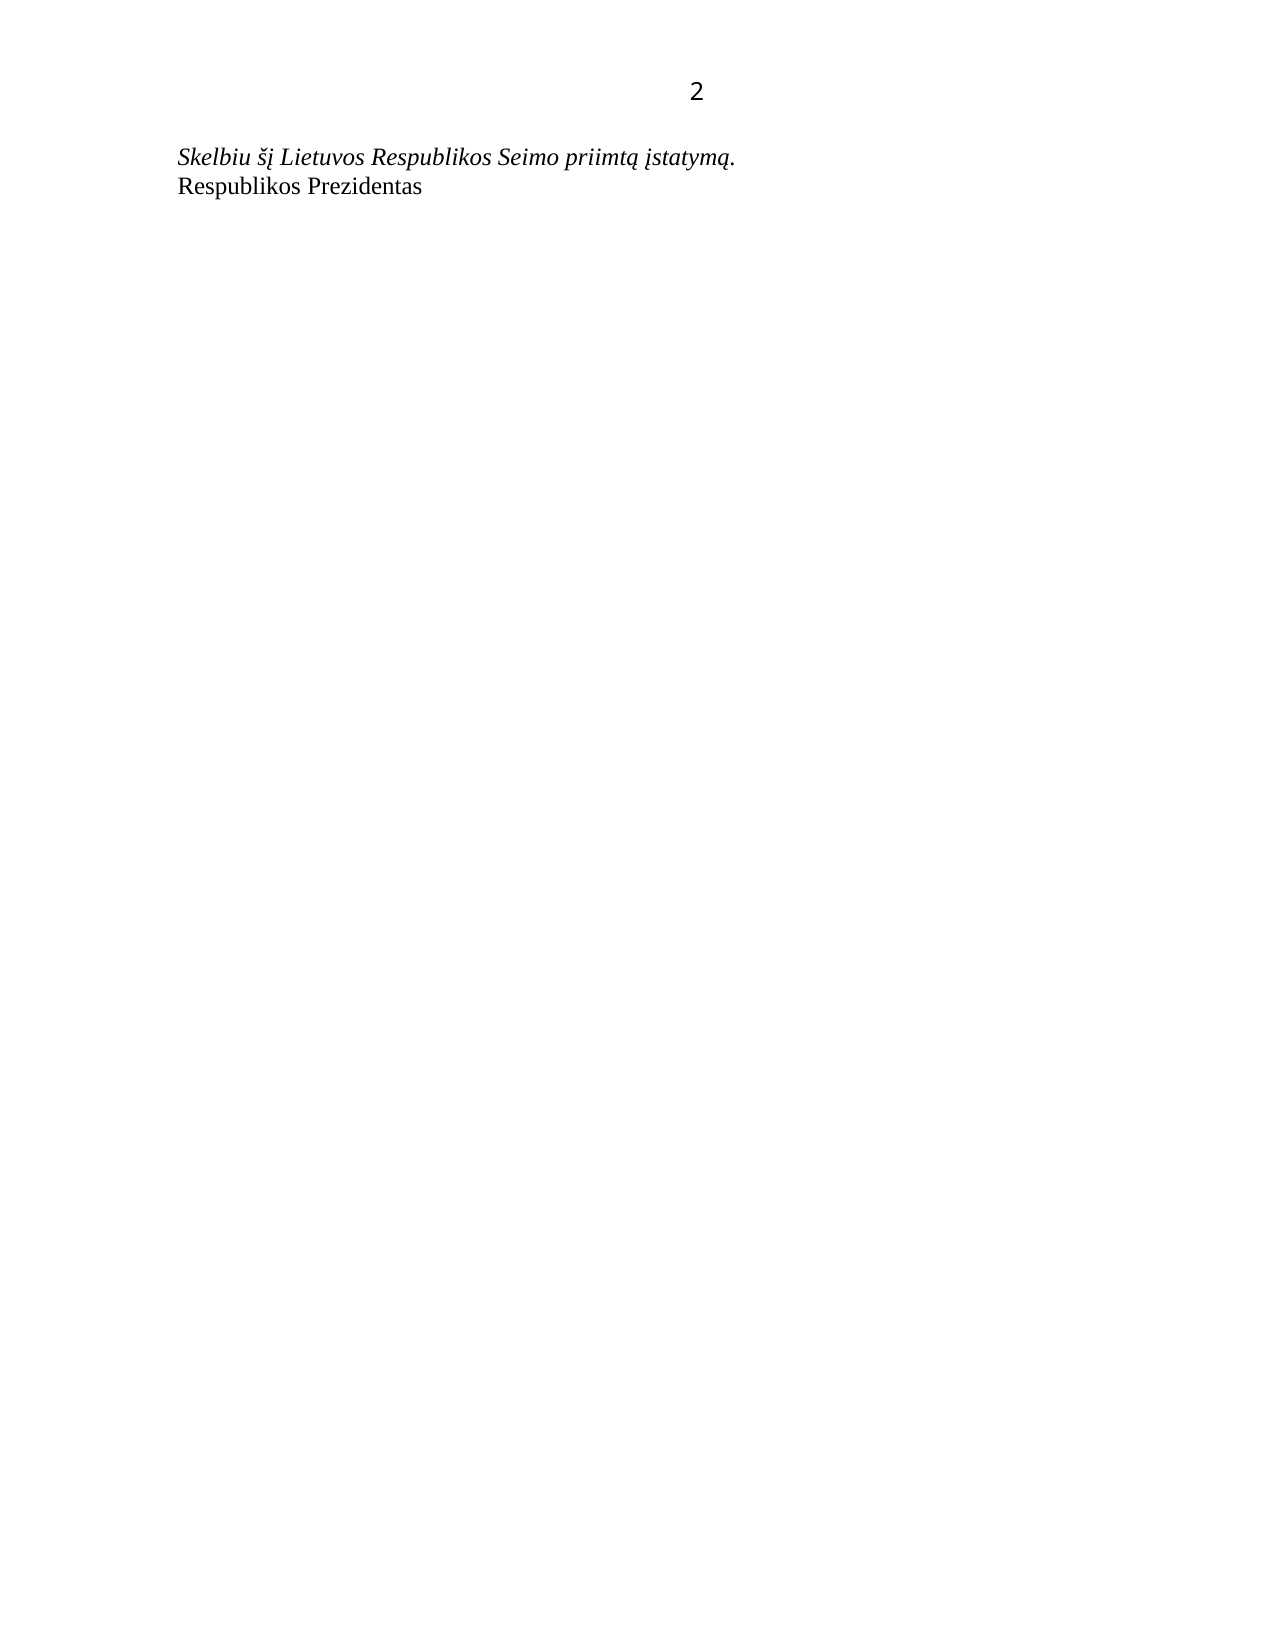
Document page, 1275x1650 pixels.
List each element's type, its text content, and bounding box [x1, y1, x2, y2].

text Respublikos Prezidentas [177, 171, 1216, 199]
subtitle Skelbiu šį Lietuvos Respublikos Seimo priimtą įstatymą. [177, 142, 1216, 171]
